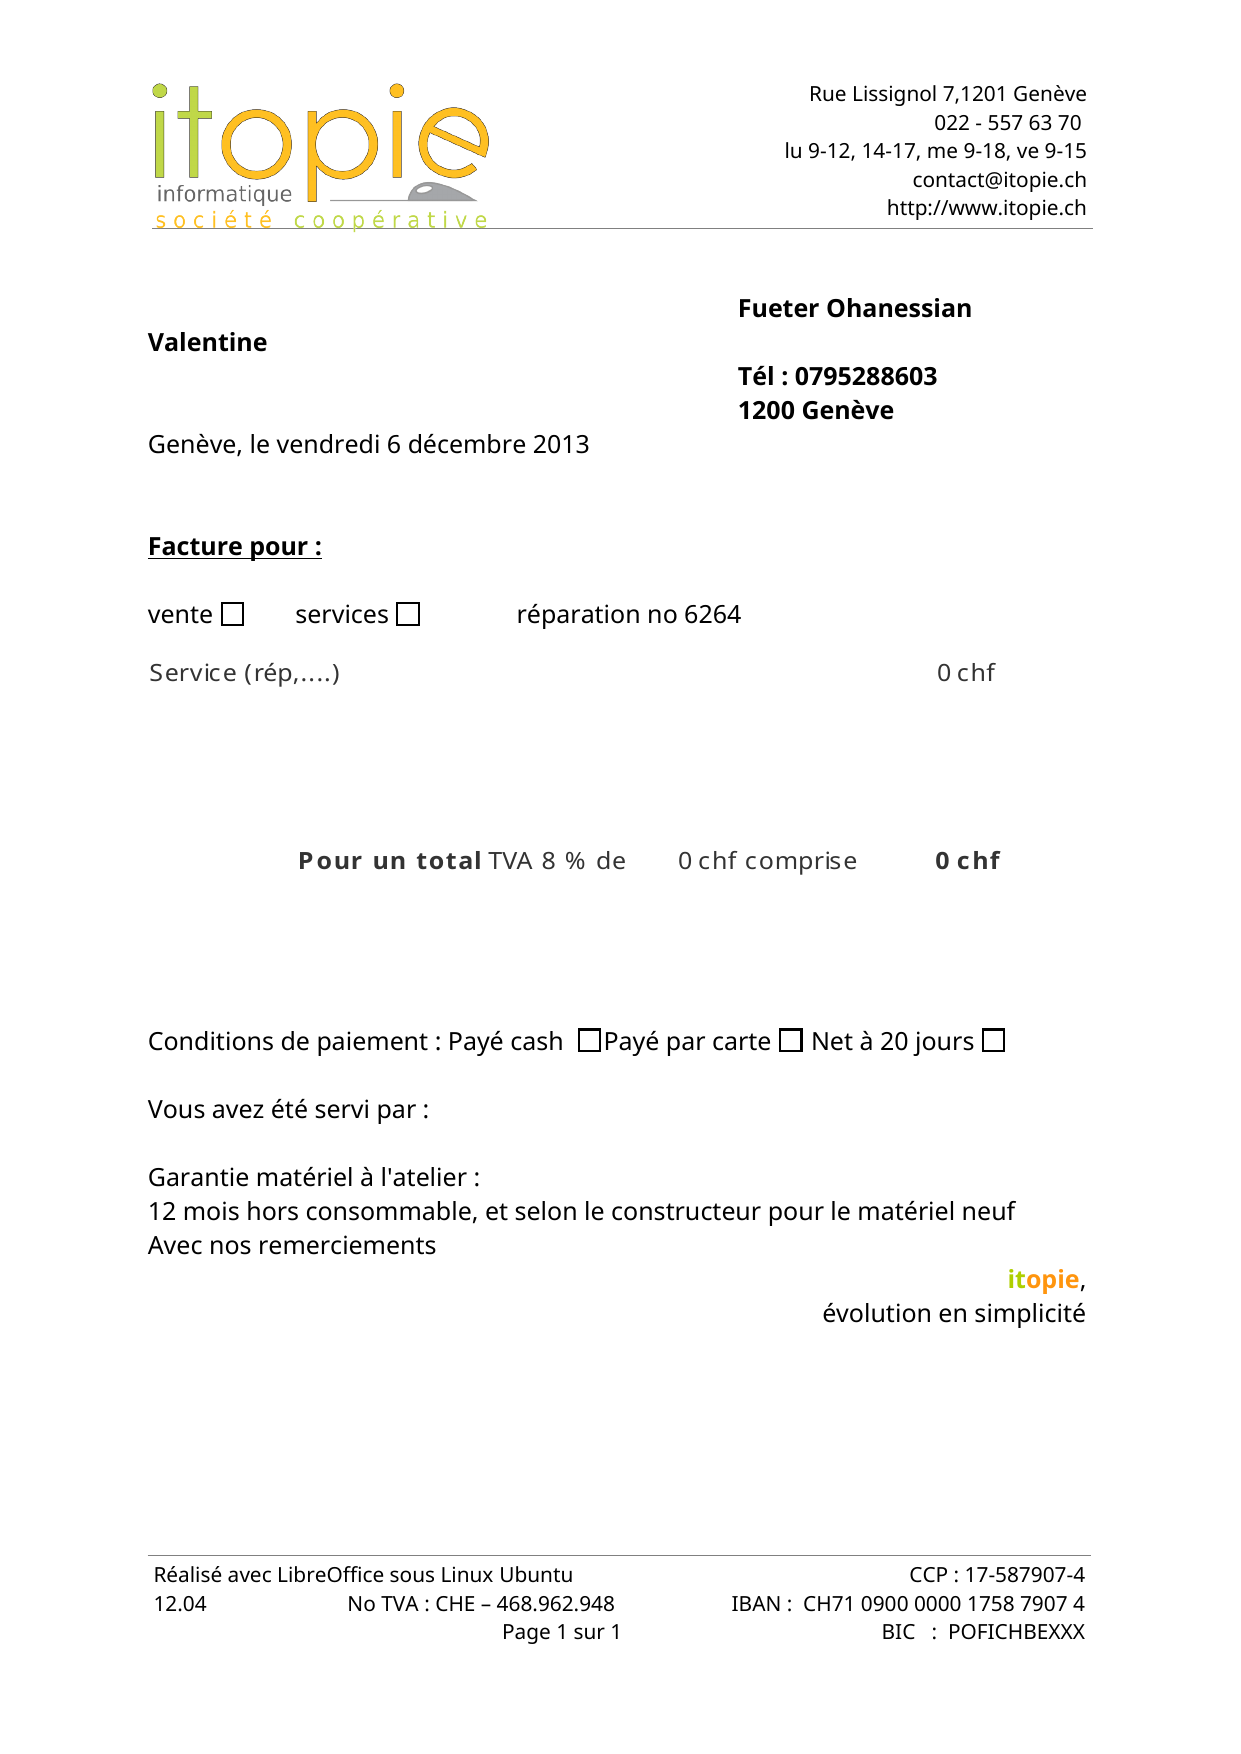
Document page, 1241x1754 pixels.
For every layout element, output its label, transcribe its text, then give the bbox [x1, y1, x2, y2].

text vente services réparation no 6264 [148, 597, 1093, 631]
text Tél : 0795288603 [148, 358, 1093, 392]
text Vous avez été servi par : [148, 1091, 1093, 1125]
text Facture pour : [148, 529, 1093, 563]
text Garantie matériel à l'atelier : [148, 1159, 1093, 1193]
text Avec nos remerciements [148, 1227, 1093, 1262]
text Conditions de paiement : Payé cash Payé par carte Net à 20 jours [148, 1023, 1093, 1057]
text 12 mois hors consommable, et selon le constructeur pour le matériel neuf [148, 1193, 1093, 1227]
text évolution en simplicité [148, 1296, 1093, 1330]
text itopie, [148, 1262, 1093, 1296]
text Fueter Ohanessian Valentine [148, 290, 1093, 358]
text 1200 Genève [148, 392, 1093, 427]
picture [138, 72, 500, 244]
text Genève, le vendredi 6 décembre 2013 [148, 427, 1093, 461]
